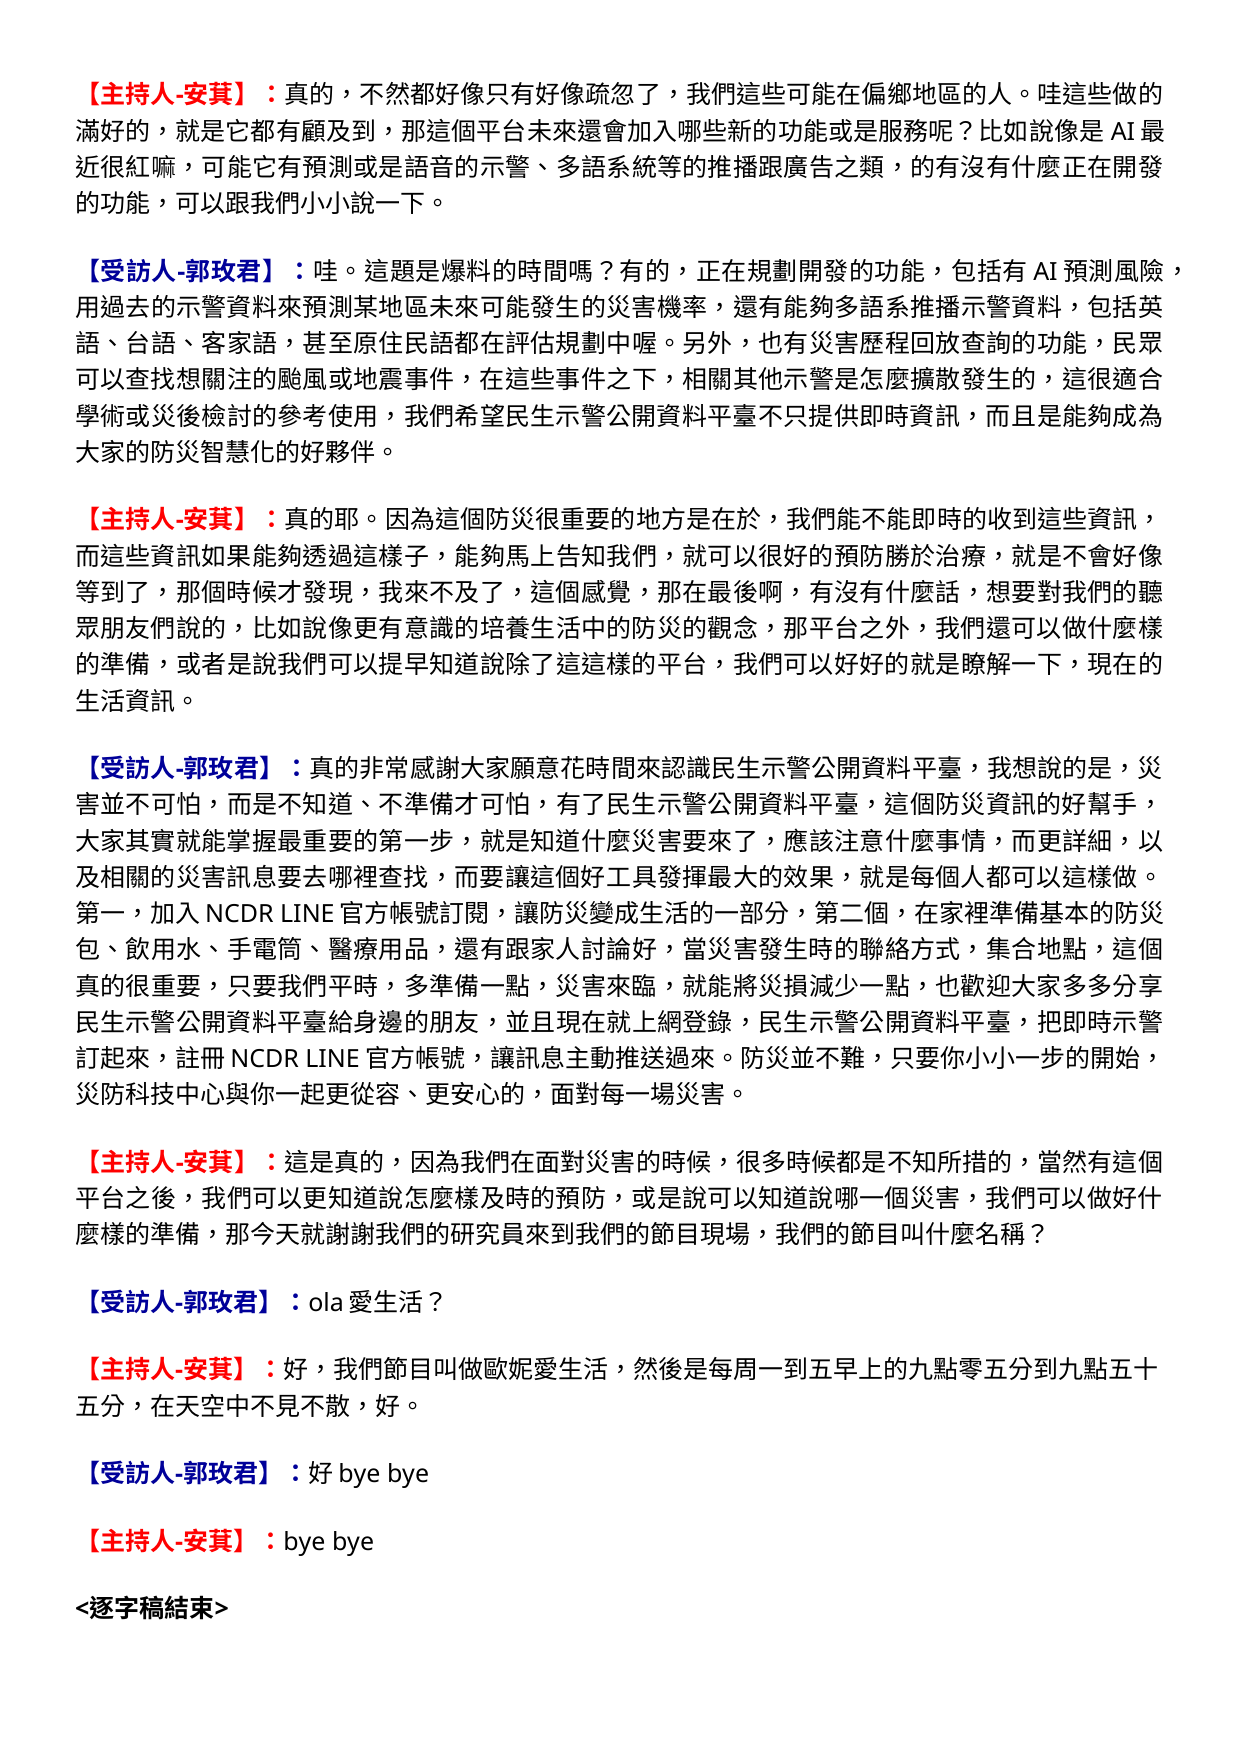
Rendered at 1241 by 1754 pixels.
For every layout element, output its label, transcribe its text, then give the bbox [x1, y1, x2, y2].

subtitle <逐字稿結束> [75, 1589, 1165, 1625]
subtitle 【主持人-安萁】：bye bye [75, 1521, 1165, 1557]
subtitle 【主持人-安萁】：真的，不然都好像只有好像疏忽了，我們這些可能在偏鄉地區的人。哇這些做的滿好的，就是它都有顧及到，那這個平台未來還會加入哪些新的功能或是服務呢？比如說像是AI最近很紅嘛，可能它有預測或是語音的示警、多語系統等的推播跟廣告之類，的有沒有什麼正在開發的功能，可以跟我們小小說一下。 [75, 75, 1165, 220]
subtitle 【受訪人-郭玫君】：好bye bye [75, 1454, 1165, 1490]
subtitle 【主持人-安萁】：這是真的，因為我們在面對災害的時候，很多時候都是不知所措的，當然有這個平台之後，我們可以更知道說怎麼樣及時的預防，或是說可以知道說哪一個災害，我們可以做好什麼樣的準備，那今天就謝謝我們的研究員來到我們的節目現場，我們的節目叫什麼名稱？ [75, 1142, 1165, 1251]
subtitle 【受訪人-郭玫君】：ola愛生活？ [75, 1282, 1165, 1319]
subtitle 【受訪人-郭玫君】：真的非常感謝大家願意花時間來認識民生示警公開資料平臺，我想說的是，災害並不可怕，而是不知道、不準備才可怕，有了民生示警公開資料平臺，這個防災資訊的好幫手，大家其實就能掌握最重要的第一步，就是知道什麼災害要來了，應該注意什麼事情，而更詳細，以及相關的災害訊息要去哪裡查找，而要讓這個好工具發揮最大的效果，就是每個人都可以這樣做。第一，加入NCDR LINE官方帳號訂閱，讓防災變成生活的一部分，第二個，在家裡準備基本的防災包、飲用水、手電筒、醫療用品，還有跟家人討論好，當災害發生時的聯絡方式，集合地點，這個真的很重要，只要我們平時，多準備一點，災害來臨，就能將災損減少一點，也歡迎大家多多分享民生示警公開資料平臺給身邊的朋友，並且現在就上網登錄，民生示警公開資料平臺，把即時示警訂起來，註冊NCDR LINE官方帳號，讓訊息主動推送過來。防災並不難，只要你小小一步的開始，災防科技中心與你一起更從容、更安心的，面對每一場災害。 [75, 749, 1165, 1111]
subtitle 【主持人-安萁】：好，我們節目叫做歐妮愛生活，然後是每周一到五早上的九點零五分到九點五十五分，在天空中不見不散，好。 [75, 1350, 1165, 1422]
subtitle 【主持人-安萁】：真的耶。因為這個防災很重要的地方是在於，我們能不能即時的收到這些資訊，而這些資訊如果能夠透過這樣子，能夠馬上告知我們，就可以很好的預防勝於治療，就是不會好像等到了，那個時候才發現，我來不及了，這個感覺，那在最後啊，有沒有什麼話，想要對我們的聽眾朋友們說的，比如說像更有意識的培養生活中的防災的觀念，那平台之外，我們還可以做什麼樣的準備，或者是說我們可以提早知道說除了這這樣的平台，我們可以好好的就是瞭解一下，現在的生活資訊。 [75, 500, 1165, 717]
subtitle 【受訪人-郭玫君】：哇。這題是爆料的時間嗎？有的，正在規劃開發的功能，包括有AI預測風險，用過去的示警資料來預測某地區未來可能發生的災害機率，還有能夠多語系推播示警資料，包括英語、台語、客家語，甚至原住民語都在評估規劃中喔。另外，也有災害歷程回放查詢的功能，民眾可以查找想關注的颱風或地震事件，在這些事件之下，相關其他示警是怎麼擴散發生的，這很適合學術或災後檢討的參考使用，我們希望民生示警公開資料平臺不只提供即時資訊，而且是能夠成為大家的防災智慧化的好夥伴。 [75, 251, 1165, 469]
